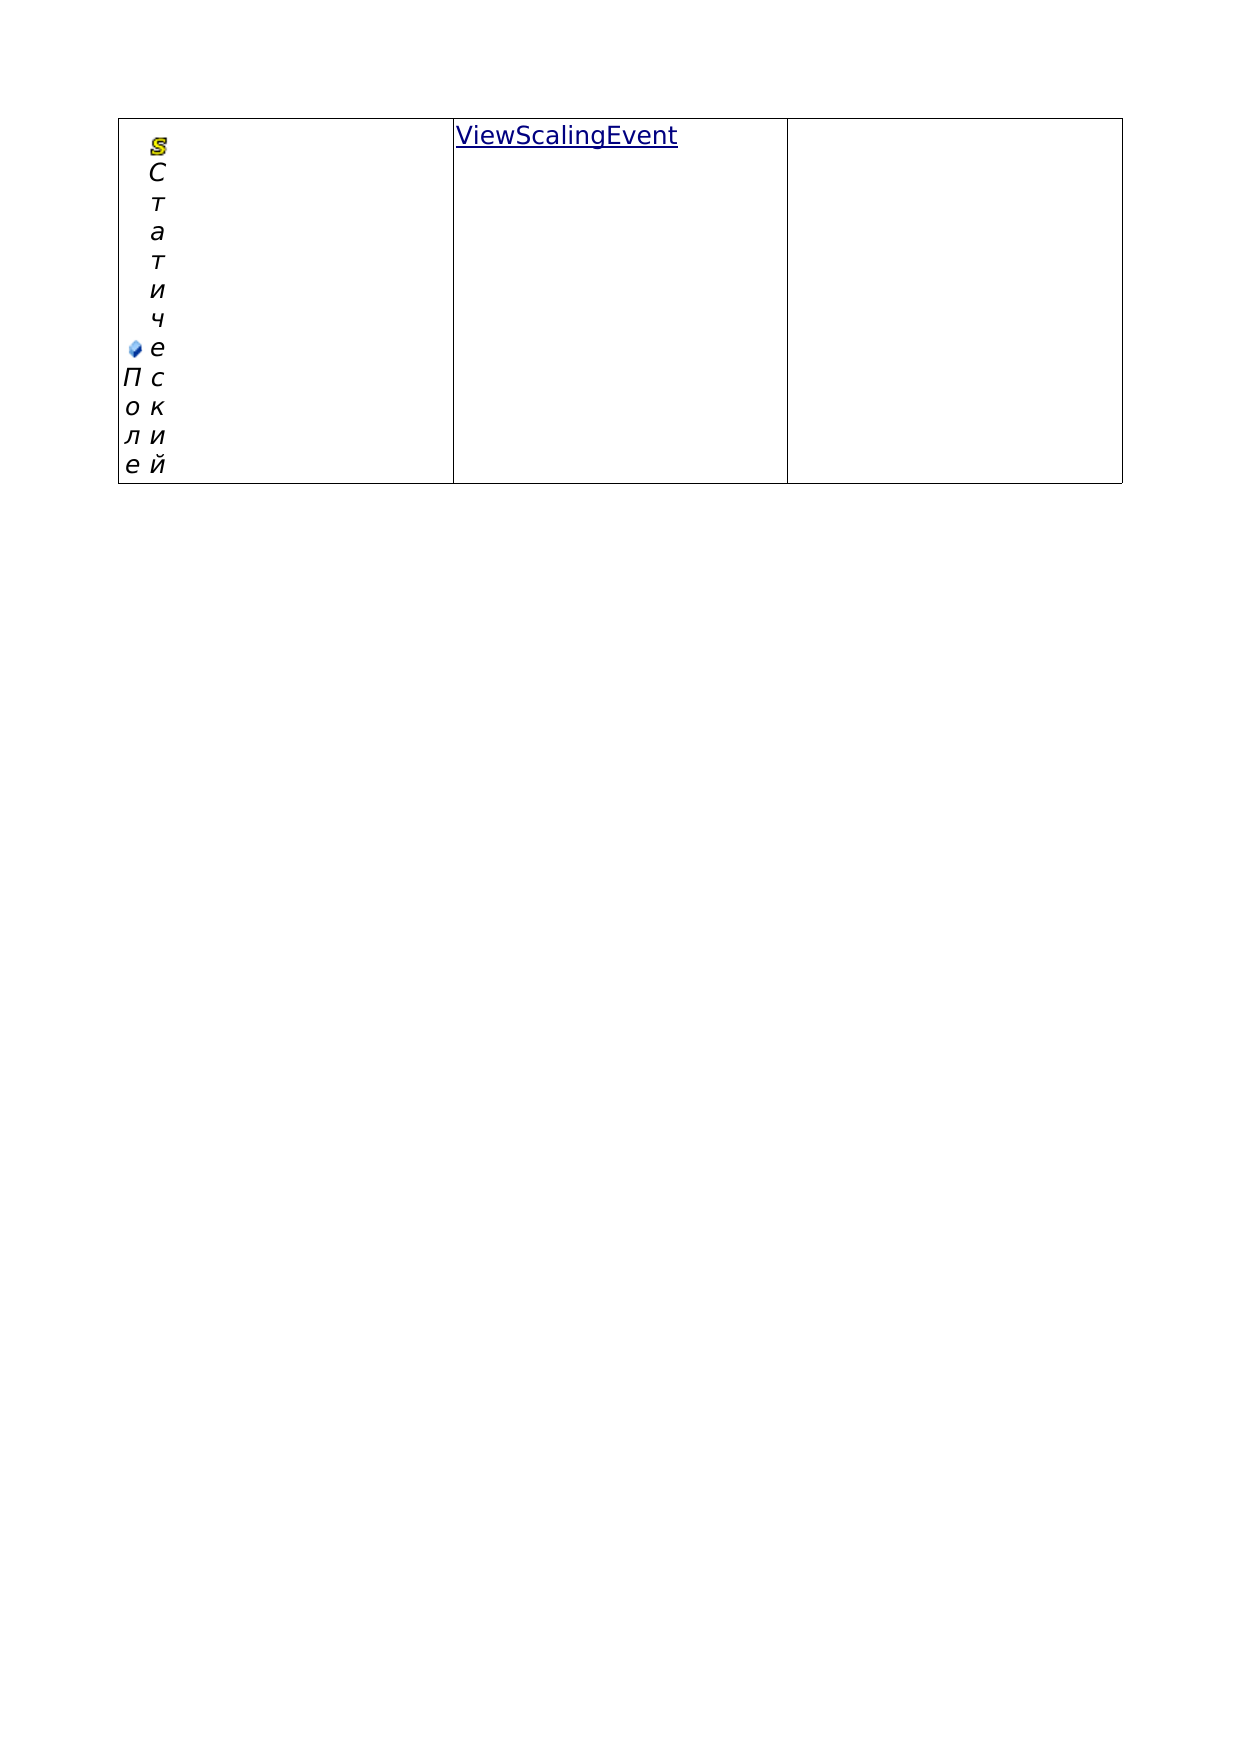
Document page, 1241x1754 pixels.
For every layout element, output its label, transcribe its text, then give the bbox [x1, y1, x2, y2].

picture [121, 337, 146, 363]
table_cell [119, 119, 453, 482]
picture [146, 133, 172, 159]
table_cell [788, 119, 1122, 482]
table_cell ViewScalingEvent [454, 119, 787, 482]
